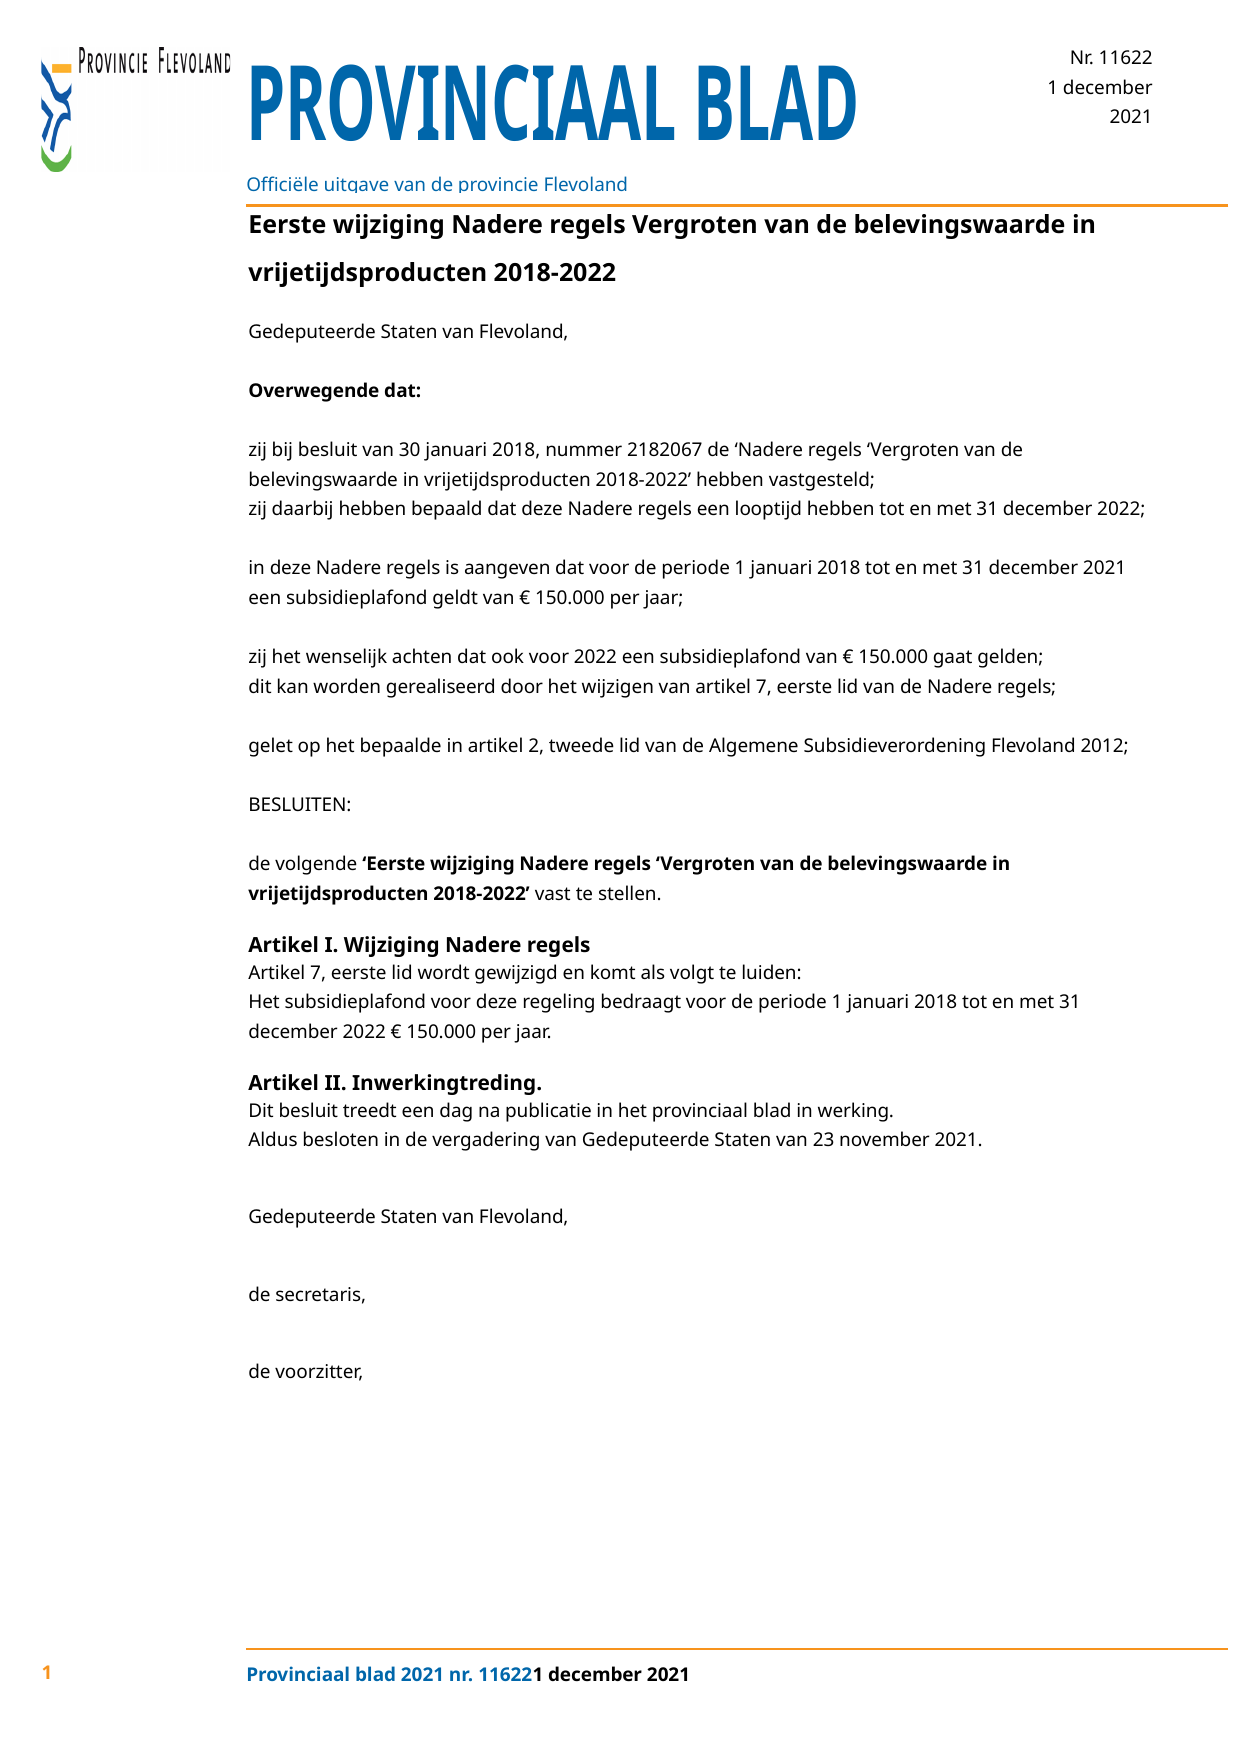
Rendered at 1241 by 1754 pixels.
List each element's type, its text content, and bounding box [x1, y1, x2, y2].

text Overwegende dat: [248, 377, 1152, 403]
text Gedeputeerde Staten van Flevoland, [248, 1204, 1152, 1229]
text de voorzitter, [248, 1358, 1152, 1384]
text Aldus besloten in de vergadering van Gedeputeerde Staten van 23 november 2021. [248, 1126, 1152, 1152]
text Dit besluit treedt een dag na publicatie in het provinciaal blad in werking. [248, 1097, 1152, 1123]
text in deze Nadere regels is aangeven dat voor de periode 1 januari 2018 tot en met 31 december 2021 een subsidieplafond geldt van € 150.000 per jaar; [248, 554, 1152, 610]
text de volgende ‘Eerste wijziging Nadere regels ‘Vergroten van de belevingswaarde in vrijetijdsproducten 2018-2022’ vast te stellen. [248, 850, 1152, 906]
text Het subsidieplafond voor deze regeling bedraagt voor de periode 1 januari 2018 tot en met 31 december 2022 € 150.000 per jaar. [248, 988, 1152, 1044]
text zij daarbij hebben bepaald dat deze Nadere regels een looptijd hebben tot en met 31 december 2022; [248, 495, 1152, 521]
text zij het wenselijk achten dat ook voor 2022 een subsidieplafond van € 150.000 gaat gelden; [248, 643, 1152, 669]
text Artikel II. Inwerkingtreding. [248, 1068, 1152, 1097]
text Eerste wijziging Nadere regels Vergroten van de belevingswaarde in vrijetijdsproducten 2018-2022 [248, 207, 1152, 288]
text Gedeputeerde Staten van Flevoland, [248, 318, 1152, 344]
text de secretaris, [248, 1281, 1152, 1307]
text Artikel I. Wijziging Nadere regels [248, 930, 1152, 959]
text dit kan worden gerealiseerd door het wijzigen van artikel 7, eerste lid van de Nadere regels; [248, 673, 1152, 699]
text BESLUITEN: [248, 791, 1152, 817]
text zij bij besluit van 30 januari 2018, nummer 2182067 de ‘Nadere regels ‘Vergroten van de belevingswaarde in vrijetijdsproducten 2018-2022’ hebben vastgesteld; [248, 436, 1152, 492]
text Artikel 7, eerste lid wordt gewijzigd en komt als volgt te luiden: [248, 959, 1152, 984]
picture [41, 47, 231, 172]
text gelet op het bepaalde in artikel 2, tweede lid van de Algemene Subsidieverordening Flevoland 2012; [248, 732, 1152, 758]
